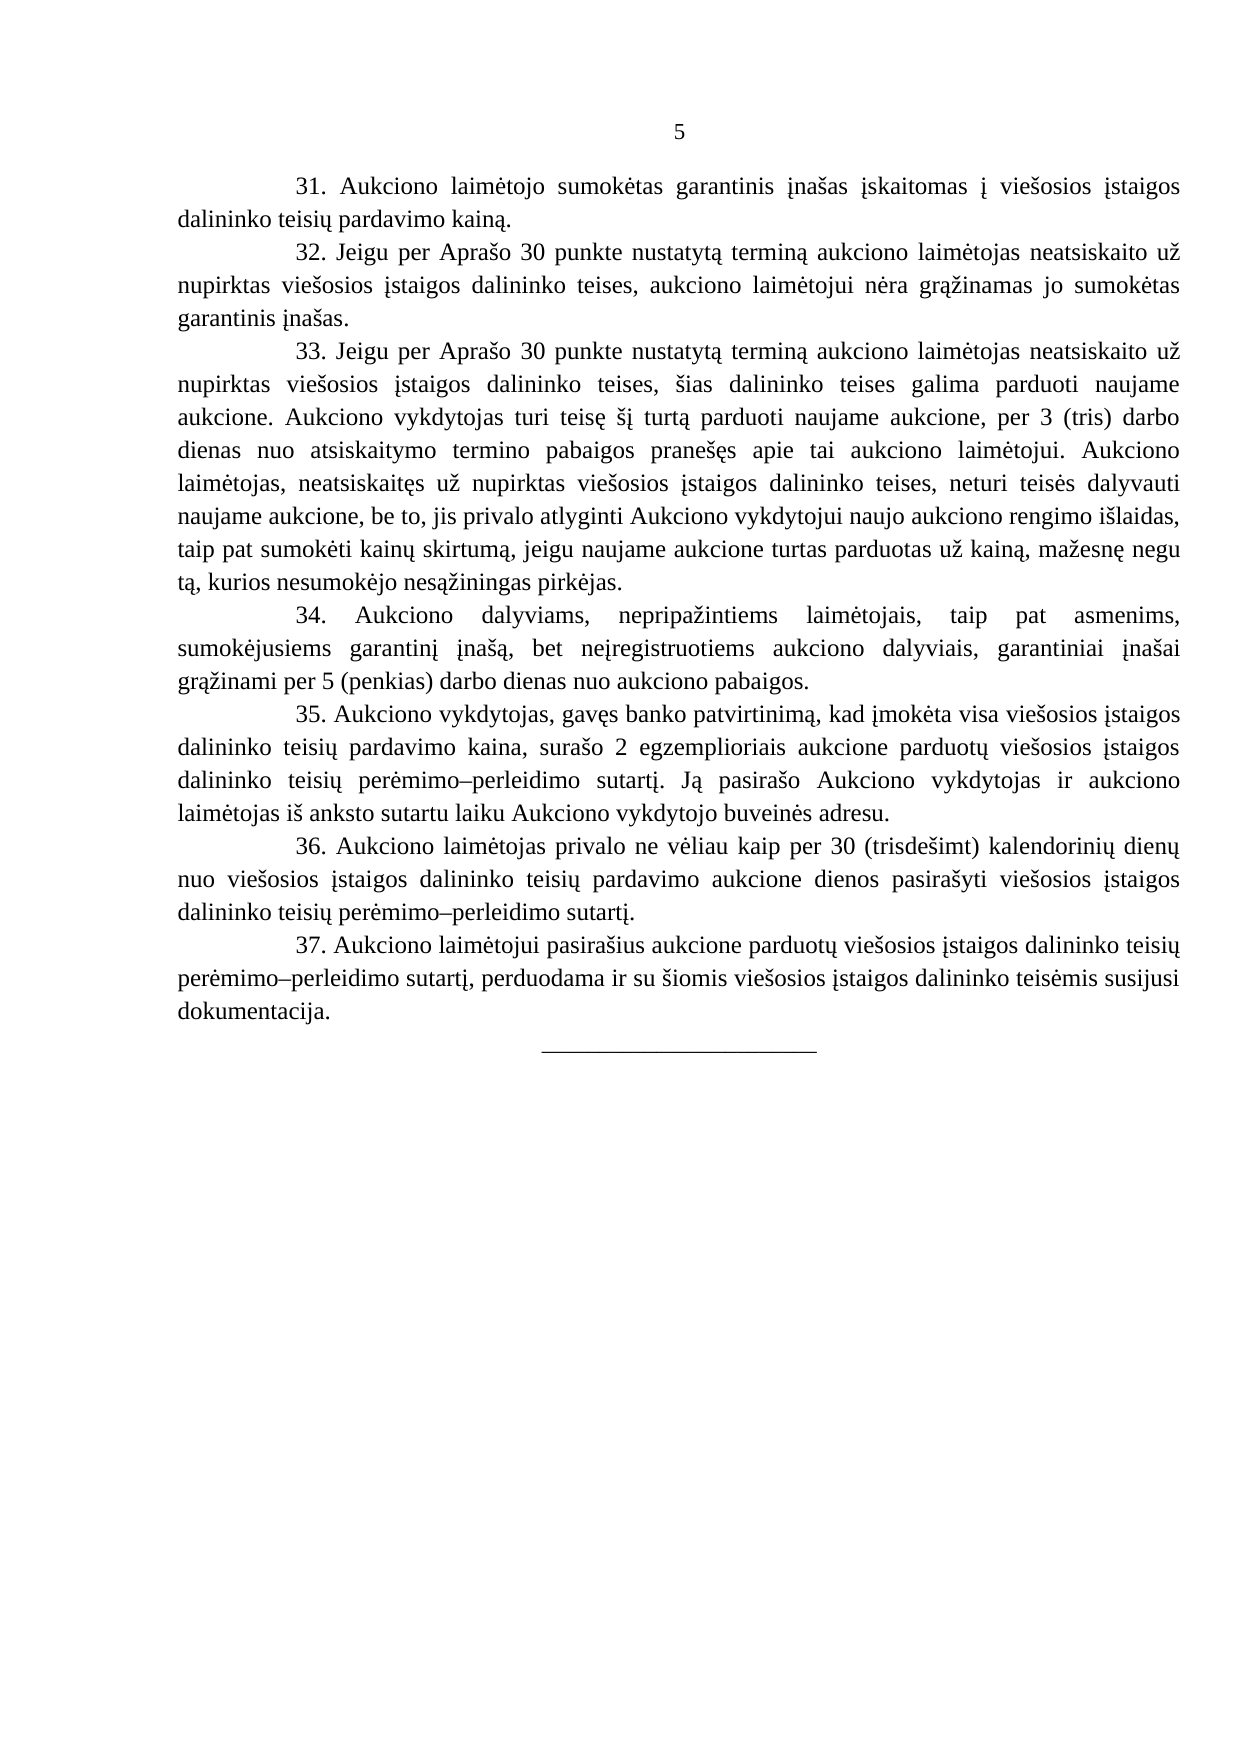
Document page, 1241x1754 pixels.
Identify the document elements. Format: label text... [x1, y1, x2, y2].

text 36. Aukciono laimėtojas privalo ne vėliau kaip per 30 (trisdešimt) kalendorinių dienų nuo viešosios įstaigos dalininko teisių pardavimo aukcione dienos pasirašyti viešosios įstaigos dalininko teisių perėmimo–perleidimo sutartį. [177, 831, 1181, 926]
text 33. Jeigu per Aprašo 30 punkte nustatytą terminą aukciono laimėtojas neatsiskaito už nupirktas viešosios įstaigos dalininko teises, šias dalininko teises galima parduoti naujame aukcione. Aukciono vykdytojas turi teisę šį turtą parduoti naujame aukcione, per 3 (tris) darbo dienas nuo atsiskaitymo termino pabaigos pranešęs apie tai aukciono laimėtojui. Aukciono laimėtojas, neatsiskaitęs už nupirktas viešosios įstaigos dalininko teises, neturi teisės dalyvauti naujame aukcione, be to, jis privalo atlyginti Aukciono vykdytojui naujo aukciono rengimo išlaidas, taip pat sumokėti kainų skirtumą, jeigu naujame aukcione turtas parduotas už kainą, mažesnę negu tą, kurios nesumokėjo nesąžiningas pirkėjas. [177, 336, 1181, 596]
text 32. Jeigu per Aprašo 30 punkte nustatytą terminą aukciono laimėtojas neatsiskaito už nupirktas viešosios įstaigos dalininko teises, aukciono laimėtojui nėra grąžinamas jo sumokėtas garantinis įnašas. [177, 237, 1181, 332]
text ________________________ [177, 1029, 1181, 1056]
text 34. Aukciono dalyviams, nepripažintiems laimėtojais, taip pat asmenims, sumokėjusiems garantinį įnašą, bet neįregistruotiems aukciono dalyviais, garantiniai įnašai grąžinami per 5 (penkias) darbo dienas nuo aukciono pabaigos. [177, 600, 1181, 695]
text 35. Aukciono vykdytojas, gavęs banko patvirtinimą, kad įmokėta visa viešosios įstaigos dalininko teisių pardavimo kaina, surašo 2 egzemplioriais aukcione parduotų viešosios įstaigos dalininko teisių perėmimo–perleidimo sutartį. Ją pasirašo Aukciono vykdytojas ir aukciono laimėtojas iš anksto sutartu laiku Aukciono vykdytojo buveinės adresu. [177, 699, 1181, 827]
text 31. Aukciono laimėtojo sumokėtas garantinis įnašas įskaitomas į viešosios įstaigos dalininko teisių pardavimo kainą. [177, 171, 1181, 233]
text 37. Aukciono laimėtojui pasirašius aukcione parduotų viešosios įstaigos dalininko teisių perėmimo–perleidimo sutartį, perduodama ir su šiomis viešosios įstaigos dalininko teisėmis susijusi dokumentacija. [177, 930, 1181, 1025]
